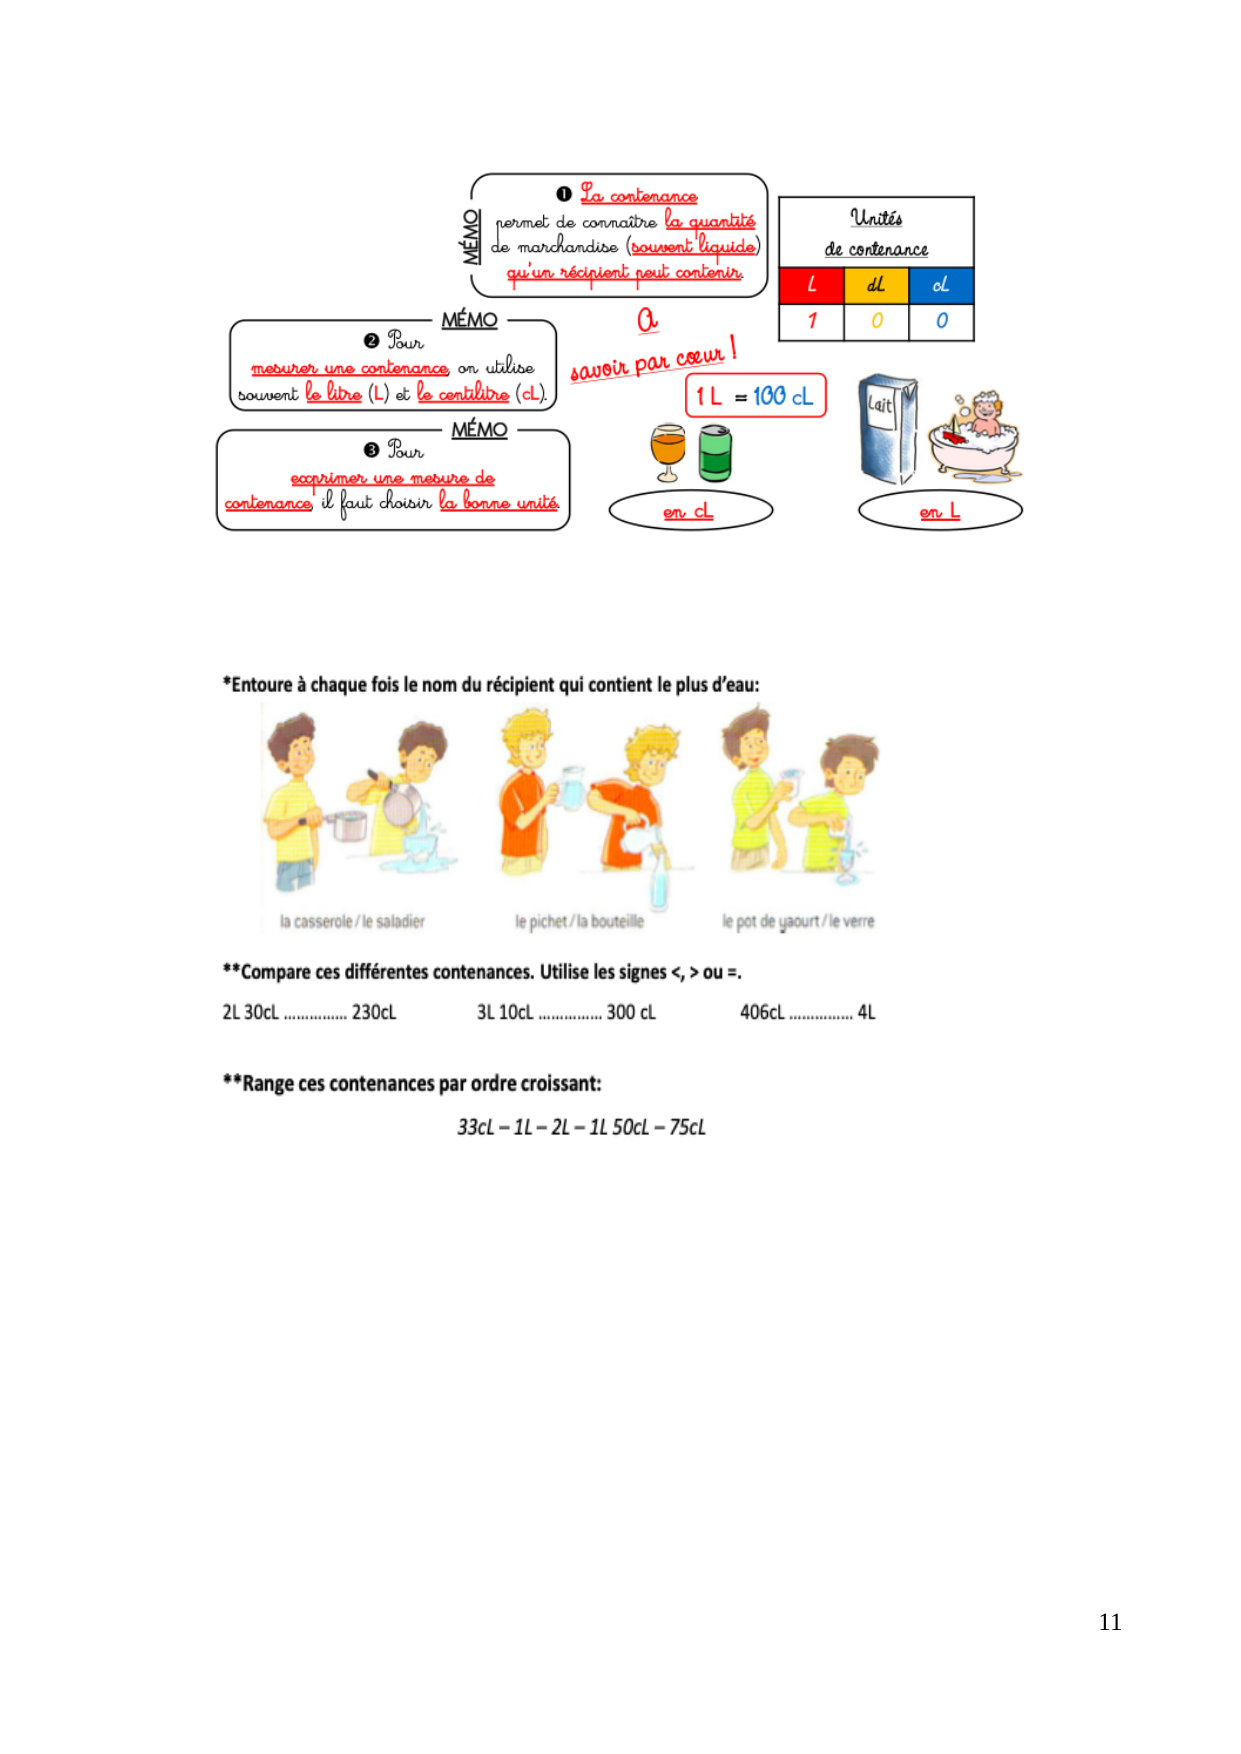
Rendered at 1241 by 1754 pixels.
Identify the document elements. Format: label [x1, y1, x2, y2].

picture [205, 163, 1035, 541]
picture [216, 671, 921, 1156]
